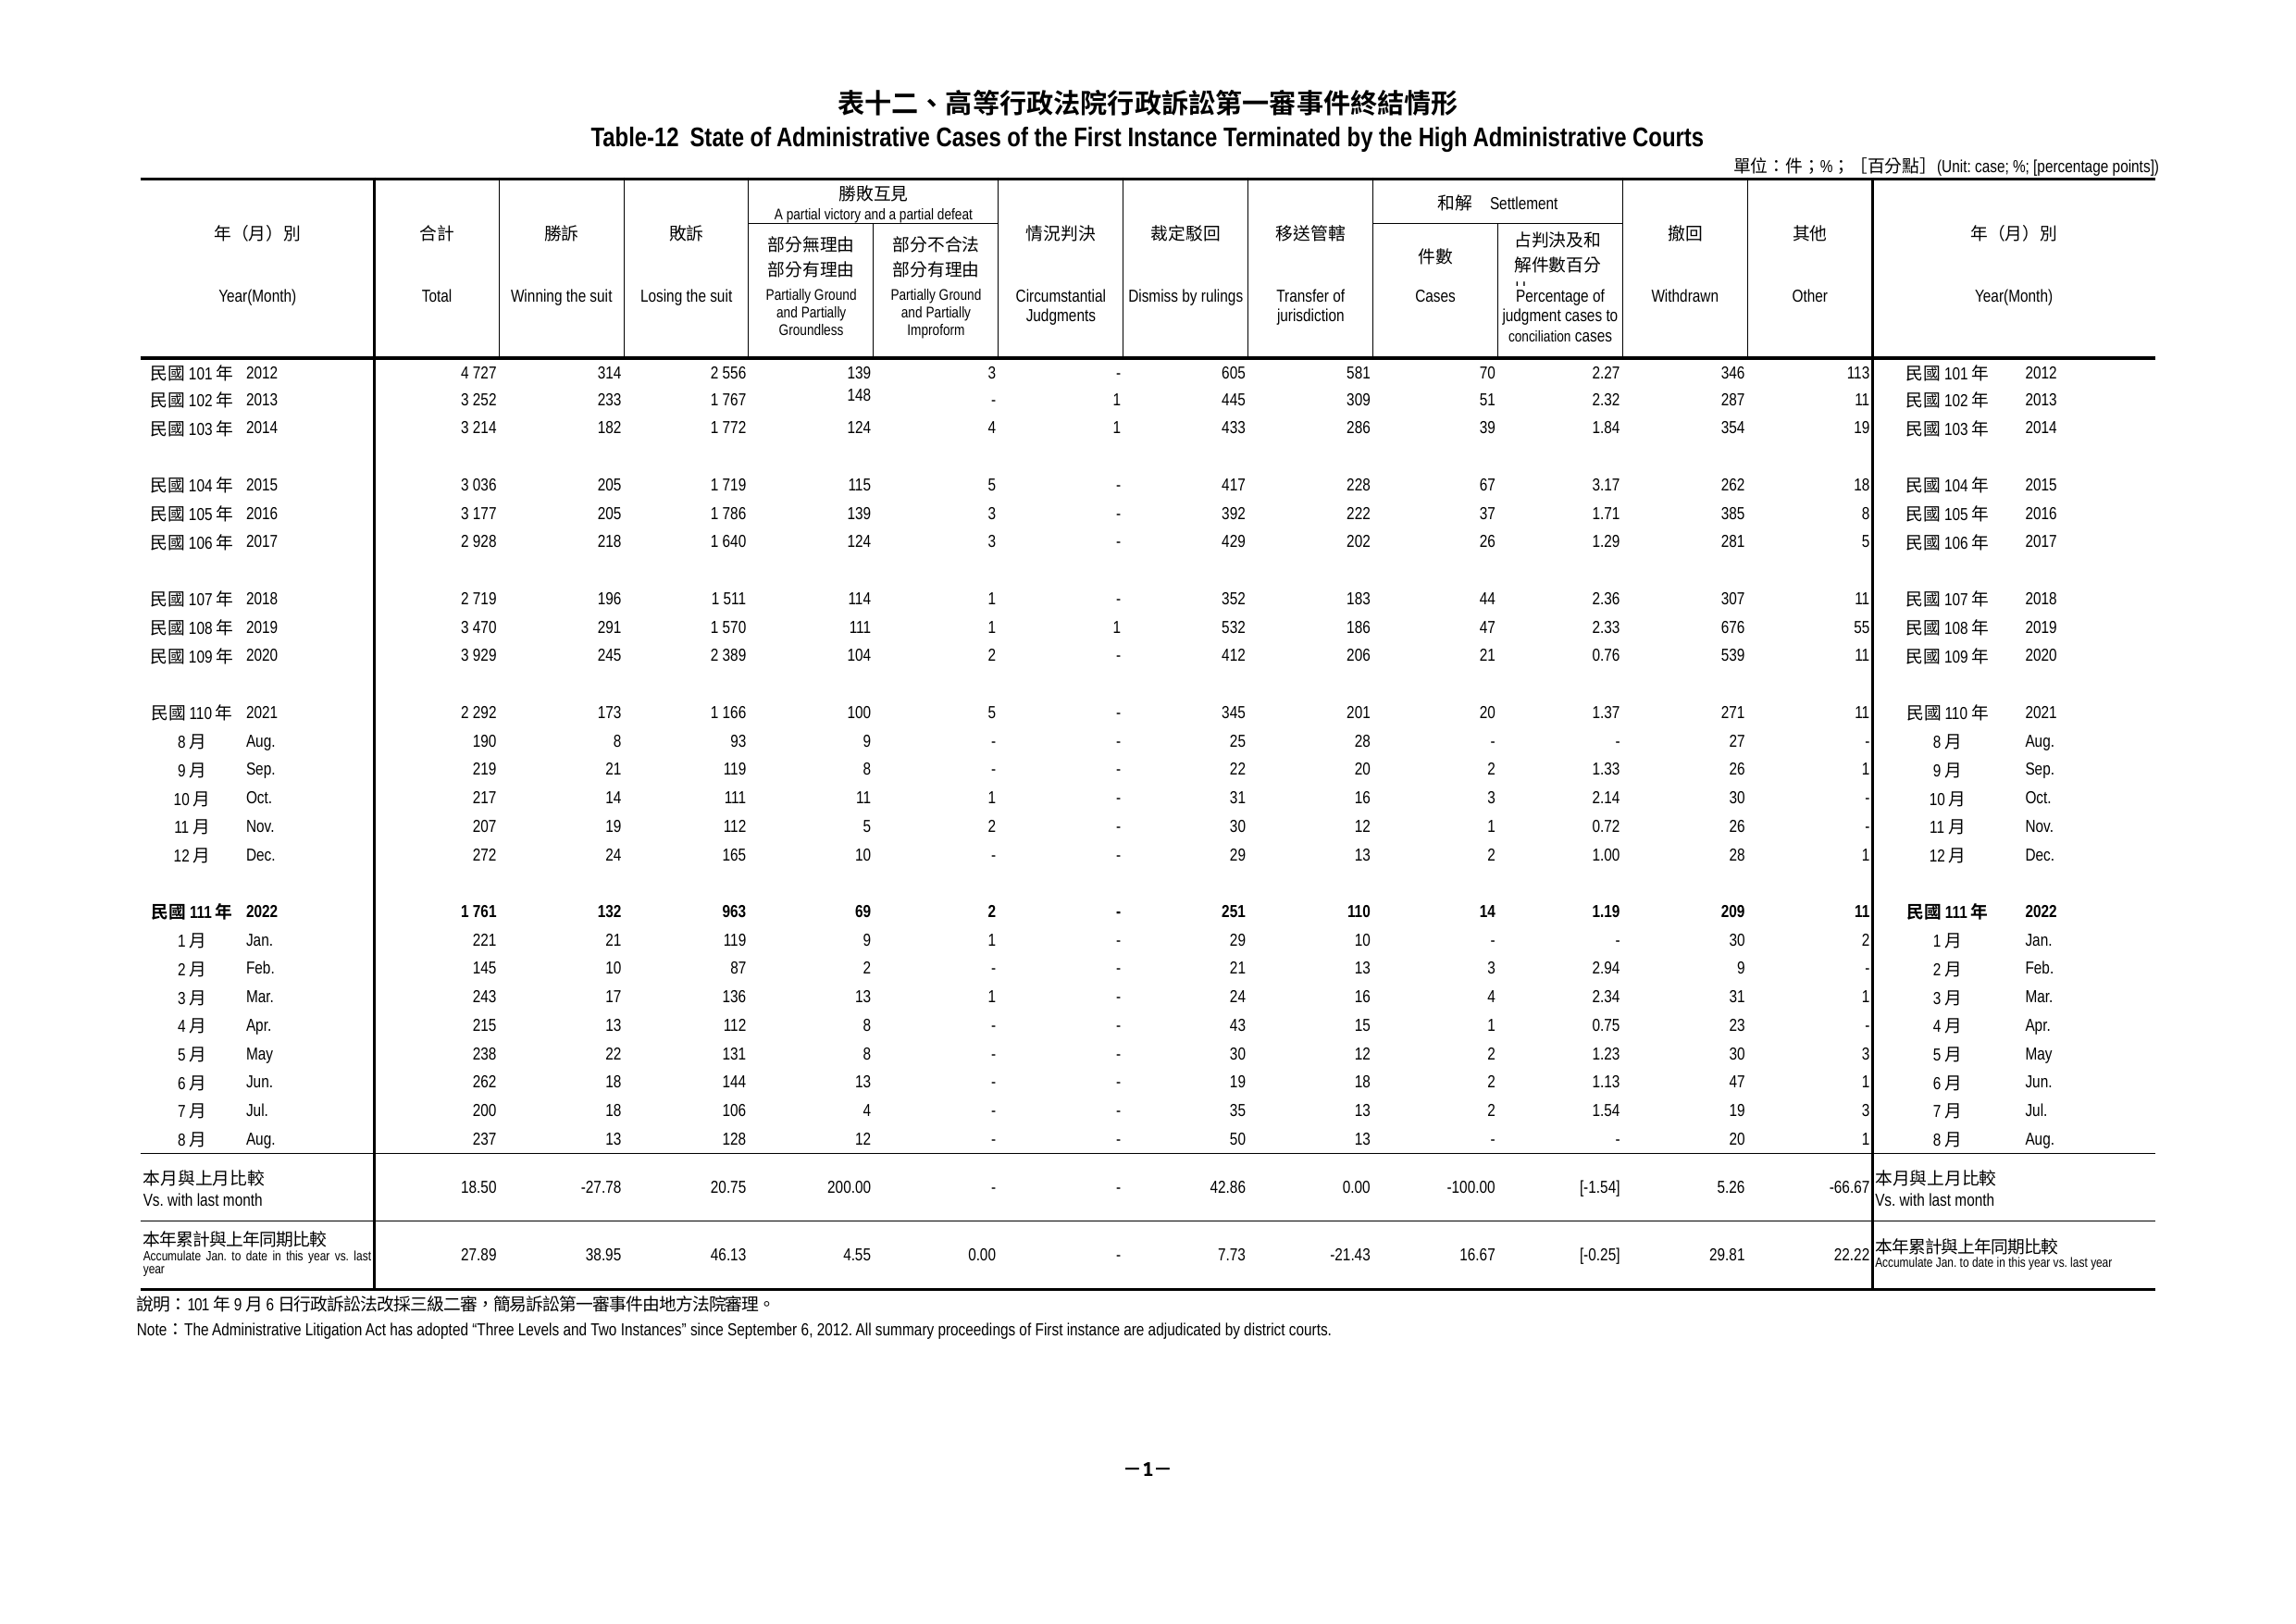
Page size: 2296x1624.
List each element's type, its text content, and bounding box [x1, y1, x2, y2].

table_cell 11月 [141, 812, 243, 840]
table_cell 13 [1248, 840, 1372, 868]
table_cell Apr. [243, 1010, 373, 1039]
table_cell 0.76 [1497, 641, 1622, 669]
table_cell 民國102年 [1874, 385, 2022, 414]
table_cell 112 [624, 1010, 749, 1039]
table_cell 27.89 [376, 1221, 499, 1288]
table_cell 13 [1248, 954, 1372, 982]
table_cell - [999, 726, 1123, 755]
table_cell 2018 [243, 584, 373, 613]
table_cell 24 [499, 840, 624, 868]
table_cell 5 [1747, 527, 1871, 556]
table_cell 本月與上月比較 Vs. with last month [141, 1154, 373, 1221]
table_cell - [874, 755, 999, 783]
table_cell 12 [1248, 1039, 1372, 1068]
table_cell - [1747, 783, 1871, 812]
table_cell 19 [499, 812, 624, 840]
table_cell 2021 [243, 698, 373, 726]
table_cell [999, 442, 1123, 470]
table_cell 4月 [141, 1010, 243, 1039]
table_cell 10月 [141, 783, 243, 812]
table_cell -21.43 [1248, 1221, 1372, 1288]
table_cell 532 [1123, 613, 1247, 641]
table_cell Aug. [243, 726, 373, 755]
table_cell 8 [749, 1010, 874, 1039]
table_cell 2月 [141, 954, 243, 982]
table_cell 件數 [1373, 224, 1497, 286]
table_cell Mar. [243, 982, 373, 1010]
table_header 裁定駁回 [1123, 180, 1247, 286]
table_cell Dismiss by rulings [1123, 286, 1247, 356]
table_cell [874, 556, 999, 584]
table_cell [243, 869, 373, 897]
table_cell 173 [499, 698, 624, 726]
table_cell [2022, 869, 2155, 897]
table_cell [141, 670, 243, 698]
table_cell [2022, 442, 2155, 470]
table_cell Nov. [2022, 812, 2155, 840]
table_cell 346 [1622, 360, 1747, 385]
table_cell 219 [376, 755, 499, 783]
table_cell 144 [624, 1068, 749, 1096]
table_cell - [999, 527, 1123, 556]
table_cell 12月 [141, 840, 243, 868]
table_cell 352 [1123, 584, 1247, 613]
table_cell [1497, 869, 1622, 897]
table_cell [1248, 869, 1372, 897]
table_cell - [999, 1010, 1123, 1039]
table_cell 314 [499, 360, 624, 385]
table_cell [999, 869, 1123, 897]
table_cell 民國105年 [141, 499, 243, 527]
table_cell 50 [1123, 1124, 1247, 1153]
table_cell 30 [1622, 1039, 1747, 1068]
table_cell 3月 [1874, 982, 2022, 1010]
table_cell Mar. [2022, 982, 2155, 1010]
table_header 合計 [376, 180, 499, 286]
table_cell 9 [1622, 954, 1747, 982]
table_cell 4 [874, 414, 999, 442]
table_cell 245 [499, 641, 624, 669]
table_cell [499, 442, 624, 470]
table_cell [499, 556, 624, 584]
table_cell [141, 556, 243, 584]
table_cell 3 [1747, 1039, 1871, 1068]
table_cell 21 [1373, 641, 1497, 669]
table_cell 5 [874, 698, 999, 726]
table_cell 8月 [1874, 1124, 2022, 1153]
table_cell 2.32 [1497, 385, 1622, 414]
table_cell [1747, 556, 1871, 584]
table_cell 221 [376, 925, 499, 954]
table_cell 民國101年 [141, 360, 243, 385]
table_cell 215 [376, 1010, 499, 1039]
table_cell Other [1748, 286, 1871, 356]
table_cell 51 [1373, 385, 1497, 414]
table_cell 27 [1622, 726, 1747, 755]
table_cell 2013 [243, 385, 373, 414]
table_cell 9月 [1874, 755, 2022, 783]
table_cell 29 [1123, 840, 1247, 868]
table_cell 272 [376, 840, 499, 868]
table_cell 392 [1123, 499, 1247, 527]
table_cell Jul. [243, 1096, 373, 1124]
table_cell 67 [1373, 470, 1497, 499]
table_cell 11 [749, 783, 874, 812]
table_cell 202 [1248, 527, 1372, 556]
table_cell 19 [1747, 414, 1871, 442]
table_cell 2 [749, 954, 874, 982]
table_cell 106 [624, 1096, 749, 1124]
table_cell [1123, 869, 1247, 897]
table_cell 209 [1622, 897, 1747, 925]
table_cell Feb. [2022, 954, 2155, 982]
table_cell 3 036 [376, 470, 499, 499]
table_cell 2020 [243, 641, 373, 669]
table_cell 205 [499, 499, 624, 527]
table_cell 2012 [243, 360, 373, 385]
table_cell 2.94 [1497, 954, 1622, 982]
table_cell [1622, 869, 1747, 897]
table_cell 676 [1622, 613, 1747, 641]
table_cell 民國110年 [1874, 698, 2022, 726]
table_cell Year(Month) [1874, 286, 2155, 356]
table_cell [1123, 442, 1247, 470]
table_cell 部分不合法 部分有理由 [874, 224, 998, 286]
table_cell 28 [1622, 840, 1747, 868]
table_cell 963 [624, 897, 749, 925]
table_cell 民國104年 [1874, 470, 2022, 499]
table_cell [499, 869, 624, 897]
table_cell 2.14 [1497, 783, 1622, 812]
table_cell - [999, 1221, 1123, 1288]
table_cell 2.36 [1497, 584, 1622, 613]
table_cell 238 [376, 1039, 499, 1068]
table_cell 30 [1622, 783, 1747, 812]
table_cell 1 767 [624, 385, 749, 414]
table_cell Jun. [2022, 1068, 2155, 1096]
table_cell 2022 [2022, 897, 2155, 925]
table_cell [376, 442, 499, 470]
table_cell - [1373, 925, 1497, 954]
table_cell 119 [624, 755, 749, 783]
table_cell 民國108年 [1874, 613, 2022, 641]
table_cell - [1747, 954, 1871, 982]
table_cell 307 [1622, 584, 1747, 613]
table_cell 1 [1747, 755, 1871, 783]
table_cell - [874, 1039, 999, 1068]
table_cell [1497, 442, 1622, 470]
table_cell [243, 442, 373, 470]
table_cell 385 [1622, 499, 1747, 527]
table_cell [874, 670, 999, 698]
table_cell 民國103年 [141, 414, 243, 442]
table_cell 13 [1248, 1096, 1372, 1124]
table_cell 1.37 [1497, 698, 1622, 726]
table_cell 8 [1747, 499, 1871, 527]
table_cell 251 [1123, 897, 1247, 925]
table_cell - [1747, 812, 1871, 840]
table_cell 13 [1248, 1124, 1372, 1153]
table_cell 10月 [1874, 783, 2022, 812]
table_cell 1 511 [624, 584, 749, 613]
table_cell 0.00 [874, 1221, 999, 1288]
table_cell 222 [1248, 499, 1372, 527]
table_cell Aug. [243, 1124, 373, 1153]
table_cell 5 [874, 470, 999, 499]
table_cell 5.26 [1622, 1154, 1747, 1221]
table_cell 581 [1248, 360, 1372, 385]
table_cell 19 [1622, 1096, 1747, 1124]
table_cell 201 [1248, 698, 1372, 726]
table_cell 165 [624, 840, 749, 868]
table_cell - [874, 954, 999, 982]
table_cell - [1747, 1010, 1871, 1039]
table_cell 218 [499, 527, 624, 556]
table_cell Circumstantial Judgments [999, 286, 1123, 356]
table_cell 124 [749, 414, 874, 442]
table_cell [1373, 556, 1497, 584]
table_header 移送管轄 [1248, 180, 1372, 286]
table_cell - [999, 755, 1123, 783]
table_cell 2015 [243, 470, 373, 499]
table_cell 18 [1747, 470, 1871, 499]
table_cell 46.13 [624, 1221, 749, 1288]
table_cell [999, 670, 1123, 698]
table_cell 24 [1123, 982, 1247, 1010]
table_cell 21 [499, 755, 624, 783]
table_cell [1373, 442, 1497, 470]
table_cell 6月 [1874, 1068, 2022, 1096]
table_cell 35 [1123, 1096, 1247, 1124]
table_cell 18 [499, 1068, 624, 1096]
table_cell 2 556 [624, 360, 749, 385]
table_cell 2 [1373, 840, 1497, 868]
table_cell 21 [1123, 954, 1247, 982]
table_cell 18.50 [376, 1154, 499, 1221]
table_cell 128 [624, 1124, 749, 1153]
table_cell 23 [1622, 1010, 1747, 1039]
table_cell 148 [749, 385, 874, 414]
table_cell 1月 [141, 925, 243, 954]
table_cell [1497, 670, 1622, 698]
table_header 勝敗互見 A partial victory and a partial defeat [749, 180, 998, 223]
table_cell 30 [1622, 925, 1747, 954]
table_cell 20 [1248, 755, 1372, 783]
table_cell [2022, 556, 2155, 584]
table_cell 110 [1248, 897, 1372, 925]
table_cell 民國101年 [1874, 360, 2022, 385]
table_cell 7月 [1874, 1096, 2022, 1124]
table_cell 28 [1248, 726, 1372, 755]
table_cell 2021 [2022, 698, 2155, 726]
table_cell 217 [376, 783, 499, 812]
table_cell 139 [749, 360, 874, 385]
table_cell 145 [376, 954, 499, 982]
table_cell 1 719 [624, 470, 749, 499]
table_cell 民國104年 [141, 470, 243, 499]
table_cell 6月 [141, 1068, 243, 1096]
table_cell 1 786 [624, 499, 749, 527]
table_cell 1.13 [1497, 1068, 1622, 1096]
table_cell - [999, 698, 1123, 726]
table_cell 119 [624, 925, 749, 954]
table_cell Dec. [2022, 840, 2155, 868]
table_cell 8月 [141, 726, 243, 755]
table_cell 2019 [2022, 613, 2155, 641]
table_cell 131 [624, 1039, 749, 1068]
table_cell 2 [1747, 925, 1871, 954]
table_cell 2.27 [1497, 360, 1622, 385]
table_cell - [874, 1154, 999, 1221]
table_cell 1 [1747, 982, 1871, 1010]
table_cell 民國102年 [141, 385, 243, 414]
table_cell 16.67 [1373, 1221, 1497, 1288]
table_cell 1.29 [1497, 527, 1622, 556]
table_cell 2014 [2022, 414, 2155, 442]
table_cell - [999, 897, 1123, 925]
table_cell 287 [1622, 385, 1747, 414]
table_cell 1 [874, 925, 999, 954]
table_cell [749, 670, 874, 698]
table_cell 20 [1373, 698, 1497, 726]
table_cell 14 [499, 783, 624, 812]
table_header 敗訴 [625, 180, 748, 286]
table_cell 1.23 [1497, 1039, 1622, 1068]
table_cell 2 [874, 641, 999, 669]
table_cell 44 [1373, 584, 1497, 613]
table_cell Aug. [2022, 726, 2155, 755]
table_cell 1 761 [376, 897, 499, 925]
table_cell Jan. [243, 925, 373, 954]
table_cell 1 [1373, 1010, 1497, 1039]
table_cell 16 [1248, 783, 1372, 812]
table_cell 2017 [2022, 527, 2155, 556]
table_cell 14 [1373, 897, 1497, 925]
table_cell Jan. [2022, 925, 2155, 954]
table_cell [1747, 869, 1871, 897]
table_cell 228 [1248, 470, 1372, 499]
table_cell - [1747, 726, 1871, 755]
table_cell Total [376, 286, 499, 356]
table_cell 2019 [243, 613, 373, 641]
table_cell Partially Ground and Partially Improform [874, 286, 998, 356]
table_cell 0.75 [1497, 1010, 1622, 1039]
table_cell 2月 [1874, 954, 2022, 982]
table_cell 1 640 [624, 527, 749, 556]
table_cell 70 [1373, 360, 1497, 385]
table_cell 605 [1123, 360, 1247, 385]
table_cell 2 [874, 897, 999, 925]
table_cell 207 [376, 812, 499, 840]
table_cell 31 [1123, 783, 1247, 812]
table_cell 13 [499, 1010, 624, 1039]
table_cell 0.72 [1497, 812, 1622, 840]
table_cell [749, 556, 874, 584]
table_cell 1 [874, 982, 999, 1010]
table_cell - [1497, 925, 1622, 954]
table_cell [624, 670, 749, 698]
table_cell 4 [749, 1096, 874, 1124]
table_cell 3.17 [1497, 470, 1622, 499]
table_cell 2 [1373, 755, 1497, 783]
table_cell 12 [1248, 812, 1372, 840]
table_cell 205 [499, 470, 624, 499]
table_cell 13 [749, 1068, 874, 1096]
table_cell [2022, 670, 2155, 698]
table_cell 354 [1622, 414, 1747, 442]
table_cell 20.75 [624, 1154, 749, 1221]
table_cell 2017 [243, 527, 373, 556]
table_cell 1 [874, 584, 999, 613]
table_cell 37 [1373, 499, 1497, 527]
table_cell [499, 670, 624, 698]
table_cell [1874, 670, 2022, 698]
table_cell 22.22 [1747, 1221, 1871, 1288]
table_cell 5 [749, 812, 874, 840]
table_cell Aug. [2022, 1124, 2155, 1153]
table_cell 271 [1622, 698, 1747, 726]
table_cell [1248, 442, 1372, 470]
table_cell 243 [376, 982, 499, 1010]
table_cell 民國103年 [1874, 414, 2022, 442]
table_cell - [999, 812, 1123, 840]
table_cell 4.55 [749, 1221, 874, 1288]
table_cell - [1373, 726, 1497, 755]
table_cell 民國105年 [1874, 499, 2022, 527]
table_cell 1 [1747, 1124, 1871, 1153]
table_cell - [999, 1124, 1123, 1153]
table_cell [624, 869, 749, 897]
table_header 其他 [1748, 180, 1871, 286]
table_cell 1 [1373, 812, 1497, 840]
table_cell 182 [499, 414, 624, 442]
table_cell - [874, 840, 999, 868]
table_cell 2022 [243, 897, 373, 925]
table_cell 2 928 [376, 527, 499, 556]
table_cell 3 214 [376, 414, 499, 442]
table_cell 237 [376, 1124, 499, 1153]
table_cell Losing the suit [625, 286, 748, 356]
table_cell [1622, 670, 1747, 698]
table_cell 43 [1123, 1010, 1247, 1039]
table_cell - [999, 925, 1123, 954]
table_cell - [874, 1010, 999, 1039]
table_cell Percentage of judgment cases to conciliation cases [1498, 286, 1622, 356]
table_cell 345 [1123, 698, 1247, 726]
table_cell 183 [1248, 584, 1372, 613]
table_cell 8 [499, 726, 624, 755]
table_cell 4 [1373, 982, 1497, 1010]
table_cell Oct. [243, 783, 373, 812]
table_cell - [1373, 1124, 1497, 1153]
table_cell Partially Ground and Partially Groundless [749, 286, 873, 356]
table_cell 39 [1373, 414, 1497, 442]
table_cell 11月 [1874, 812, 2022, 840]
table_cell [1373, 670, 1497, 698]
table_cell Withdrawn [1623, 286, 1747, 356]
table_cell 3 929 [376, 641, 499, 669]
table_header 勝訴 [500, 180, 624, 286]
table_cell 1月 [1874, 925, 2022, 954]
table_cell 200 [376, 1096, 499, 1124]
table_cell 2 389 [624, 641, 749, 669]
table_cell 0.00 [1248, 1154, 1372, 1221]
table_cell 民國106年 [141, 527, 243, 556]
table_cell [1373, 869, 1497, 897]
table_cell 16 [1248, 982, 1372, 1010]
table_header 撤回 [1623, 180, 1747, 286]
table_cell 26 [1622, 755, 1747, 783]
text 單位：件；%；［百分點］(Unit: case; %; [percentage points]) [137, 152, 2159, 178]
table_cell 2013 [2022, 385, 2155, 414]
table_cell 30 [1123, 1039, 1247, 1068]
table_cell 445 [1123, 385, 1247, 414]
table_cell 291 [499, 613, 624, 641]
table_cell Nov. [243, 812, 373, 840]
table_cell 262 [376, 1068, 499, 1096]
table_cell 4 727 [376, 360, 499, 385]
table_cell 22 [499, 1039, 624, 1068]
table_cell 18 [499, 1096, 624, 1124]
table_cell 29.81 [1622, 1221, 1747, 1288]
table_cell 2018 [2022, 584, 2155, 613]
table_cell 412 [1123, 641, 1247, 669]
table_cell [243, 670, 373, 698]
table_cell - [999, 470, 1123, 499]
table_cell 民國111年 [1874, 897, 2022, 925]
table_cell 10 [499, 954, 624, 982]
table_cell 1 [999, 385, 1123, 414]
table_cell 民國110年 [141, 698, 243, 726]
table_cell 100 [749, 698, 874, 726]
table_cell 3 [1747, 1096, 1871, 1124]
table_cell 206 [1248, 641, 1372, 669]
table_cell 8 [749, 1039, 874, 1068]
table_cell [1123, 670, 1247, 698]
table_cell 111 [749, 613, 874, 641]
table_cell - [874, 726, 999, 755]
table_cell 69 [749, 897, 874, 925]
table_cell - [999, 1039, 1123, 1068]
table_cell 8月 [141, 1124, 243, 1153]
table_cell - [999, 1154, 1123, 1221]
table_cell - [999, 499, 1123, 527]
table_cell - [999, 1068, 1123, 1096]
table_cell 22 [1123, 755, 1247, 783]
table_cell Sep. [243, 755, 373, 783]
table_cell 29 [1123, 925, 1247, 954]
table_cell 3 470 [376, 613, 499, 641]
table_cell 286 [1248, 414, 1372, 442]
table_cell 1.33 [1497, 755, 1622, 783]
table_cell 15 [1248, 1010, 1372, 1039]
table_cell 112 [624, 812, 749, 840]
table_cell 部分無理由 部分有理由 [749, 224, 873, 286]
table_cell - [999, 1096, 1123, 1124]
table_cell 31 [1622, 982, 1747, 1010]
text 說明：101年9月6日行政訴訟法改採三級二審，簡易訴訟第一審事件由地方法院審理。 [137, 1291, 2159, 1316]
table_cell 12 [749, 1124, 874, 1153]
table_cell 12月 [1874, 840, 2022, 868]
table_cell [1874, 869, 2022, 897]
table_cell 1 [999, 613, 1123, 641]
table_cell 17 [499, 982, 624, 1010]
table_cell 7.73 [1123, 1221, 1247, 1288]
table_cell Oct. [2022, 783, 2155, 812]
table_cell 200.00 [749, 1154, 874, 1221]
table_cell 11 [1747, 897, 1871, 925]
table_cell 民國108年 [141, 613, 243, 641]
table_cell [1123, 556, 1247, 584]
table_header 和解 Settlement [1373, 180, 1622, 223]
table_cell 2 [1373, 1096, 1497, 1124]
table_cell Jul. [2022, 1096, 2155, 1124]
table_cell -100.00 [1373, 1154, 1497, 1221]
table_cell 1.00 [1497, 840, 1622, 868]
table_cell [1874, 442, 2022, 470]
table_cell 25 [1123, 726, 1247, 755]
table_cell 42.86 [1123, 1154, 1247, 1221]
table_cell 111 [624, 783, 749, 812]
table_cell 136 [624, 982, 749, 1010]
table_cell 本月與上月比較 Vs. with last month [1874, 1154, 2155, 1221]
table_cell [-1.54] [1497, 1154, 1622, 1221]
table_cell 7月 [141, 1096, 243, 1124]
table_cell [749, 869, 874, 897]
table_cell 139 [749, 499, 874, 527]
table_cell - [874, 1068, 999, 1096]
table_cell 113 [1747, 360, 1871, 385]
table_cell 1.71 [1497, 499, 1622, 527]
table_cell [874, 869, 999, 897]
table_cell 2.34 [1497, 982, 1622, 1010]
table_cell 9 [749, 925, 874, 954]
table_cell - [874, 1096, 999, 1124]
table_cell 9月 [141, 755, 243, 783]
table_cell 民國109年 [141, 641, 243, 669]
table_cell [1622, 442, 1747, 470]
table_cell 10 [1248, 925, 1372, 954]
table_cell [376, 556, 499, 584]
table_cell 20 [1622, 1124, 1747, 1153]
table_cell 8 [749, 755, 874, 783]
table_cell 民國107年 [1874, 584, 2022, 613]
table_cell [1747, 670, 1871, 698]
table_cell 3 [1373, 954, 1497, 982]
table_cell 3月 [141, 982, 243, 1010]
table_cell 民國107年 [141, 584, 243, 613]
table_cell 5月 [1874, 1039, 2022, 1068]
table_cell 30 [1123, 812, 1247, 840]
table_cell 233 [499, 385, 624, 414]
table_cell Winning the suit [500, 286, 624, 356]
table_cell 2014 [243, 414, 373, 442]
table_cell 26 [1622, 812, 1747, 840]
table_cell [1874, 556, 2022, 584]
table_cell 1 [874, 783, 999, 812]
table_cell 21 [499, 925, 624, 954]
table_cell [-0.25] [1497, 1221, 1622, 1288]
table_cell 民國111年 [141, 897, 243, 925]
table_cell [243, 556, 373, 584]
table_cell 2 [1373, 1068, 1497, 1096]
table_cell 2 292 [376, 698, 499, 726]
table_cell 262 [1622, 470, 1747, 499]
table_cell 19 [1123, 1068, 1247, 1096]
table_cell 占判決及和解件數百分比 [1498, 224, 1622, 286]
table_cell 2 [874, 812, 999, 840]
table_header 年（月）別 [1874, 180, 2155, 286]
table_cell - [1497, 1124, 1622, 1153]
table_cell 2015 [2022, 470, 2155, 499]
table_cell 本年累計與上年同期比較 Accumulate Jan. to date in this year vs. last year [141, 1221, 373, 1288]
table_cell 2016 [2022, 499, 2155, 527]
table_cell - [999, 584, 1123, 613]
table_cell [749, 442, 874, 470]
table_cell 2 719 [376, 584, 499, 613]
table_cell 3 [874, 527, 999, 556]
table_cell 3 252 [376, 385, 499, 414]
table_header 年（月）別 [141, 180, 373, 286]
table_cell -27.78 [499, 1154, 624, 1221]
table_cell 1 570 [624, 613, 749, 641]
table_cell 3 [874, 499, 999, 527]
table_cell 55 [1747, 613, 1871, 641]
table_cell 3 177 [376, 499, 499, 527]
table_cell 13 [749, 982, 874, 1010]
table_cell [376, 869, 499, 897]
table_cell Year(Month) [141, 286, 373, 356]
table_cell 11 [1747, 641, 1871, 669]
table_cell 9 [749, 726, 874, 755]
table_cell 2 [1373, 1039, 1497, 1068]
table_cell [1248, 556, 1372, 584]
table_cell - [874, 1124, 999, 1153]
table_cell - [1497, 726, 1622, 755]
table_cell [1248, 670, 1372, 698]
table_cell Sep. [2022, 755, 2155, 783]
table_cell [624, 442, 749, 470]
table_cell 47 [1622, 1068, 1747, 1096]
table_cell - [999, 360, 1123, 385]
table_cell Transfer of jurisdiction [1248, 286, 1372, 356]
table_cell 11 [1747, 385, 1871, 414]
table_cell 3 [874, 360, 999, 385]
table_cell [999, 556, 1123, 584]
table_cell 1.54 [1497, 1096, 1622, 1124]
table_cell 1 166 [624, 698, 749, 726]
table_cell 本年累計與上年同期比較 Accumulate Jan. to date in this year vs. last year [1874, 1221, 2155, 1288]
table_cell 2.33 [1497, 613, 1622, 641]
table_cell 1 [1747, 840, 1871, 868]
table_cell 190 [376, 726, 499, 755]
table_cell 47 [1373, 613, 1497, 641]
table_cell [1622, 556, 1747, 584]
table_cell Jun. [243, 1068, 373, 1096]
table_cell 1 [874, 613, 999, 641]
table_cell 4月 [1874, 1010, 2022, 1039]
table_cell [141, 442, 243, 470]
table_cell [376, 670, 499, 698]
table_cell 10 [749, 840, 874, 868]
text Note：The Administrative Litigation Act has adopted “Three Levels and Two Instances” since September 6, 2012. All summary proceedings of First instance are adjudicated by district courts. [137, 1316, 2159, 1341]
table_cell 186 [1248, 613, 1372, 641]
table_cell [141, 869, 243, 897]
table_cell - [999, 954, 1123, 982]
text Table-12 State of Administrative Cases of the First Instance Terminated by the High Administrative Courts [137, 121, 2159, 152]
table_cell Cases [1373, 286, 1497, 356]
table_cell 539 [1622, 641, 1747, 669]
table_cell Dec. [243, 840, 373, 868]
table_cell - [874, 385, 999, 414]
table_cell - [999, 641, 1123, 669]
table_cell 3 [1373, 783, 1497, 812]
table_cell 115 [749, 470, 874, 499]
table_cell - [999, 783, 1123, 812]
table_cell 1.84 [1497, 414, 1622, 442]
table_cell 1.19 [1497, 897, 1622, 925]
table_cell May [2022, 1039, 2155, 1068]
table_cell 民國106年 [1874, 527, 2022, 556]
table_cell 11 [1747, 698, 1871, 726]
table_cell 1 [1747, 1068, 1871, 1096]
table_cell May [243, 1039, 373, 1068]
table_cell [1497, 556, 1622, 584]
table_cell - [999, 840, 1123, 868]
table_header 情況判決 [999, 180, 1123, 286]
table_cell 13 [499, 1124, 624, 1153]
table_cell 196 [499, 584, 624, 613]
table_cell 2016 [243, 499, 373, 527]
table_cell 93 [624, 726, 749, 755]
table_cell [1747, 442, 1871, 470]
table_cell Feb. [243, 954, 373, 982]
table_cell [874, 442, 999, 470]
table_cell 1 [999, 414, 1123, 442]
table_cell 2012 [2022, 360, 2155, 385]
table_cell 87 [624, 954, 749, 982]
table_cell Apr. [2022, 1010, 2155, 1039]
table_cell 38.95 [499, 1221, 624, 1288]
table_cell 18 [1248, 1068, 1372, 1096]
table_cell [624, 556, 749, 584]
table_cell 8月 [1874, 726, 2022, 755]
table_cell 309 [1248, 385, 1372, 414]
table_cell 114 [749, 584, 874, 613]
table_cell 民國109年 [1874, 641, 2022, 669]
text 表十二、高等行政法院行政訴訟第一審事件終結情形 [137, 82, 2159, 121]
table_cell 1 772 [624, 414, 749, 442]
table_cell 104 [749, 641, 874, 669]
table_cell 2020 [2022, 641, 2155, 669]
table_cell 5月 [141, 1039, 243, 1068]
table_cell 433 [1123, 414, 1247, 442]
table_cell -66.67 [1747, 1154, 1871, 1221]
table_cell 132 [499, 897, 624, 925]
table_cell 417 [1123, 470, 1247, 499]
table_cell 26 [1373, 527, 1497, 556]
table_cell 124 [749, 527, 874, 556]
table_cell 281 [1622, 527, 1747, 556]
table_cell 429 [1123, 527, 1247, 556]
table_cell 11 [1747, 584, 1871, 613]
table_cell - [999, 982, 1123, 1010]
